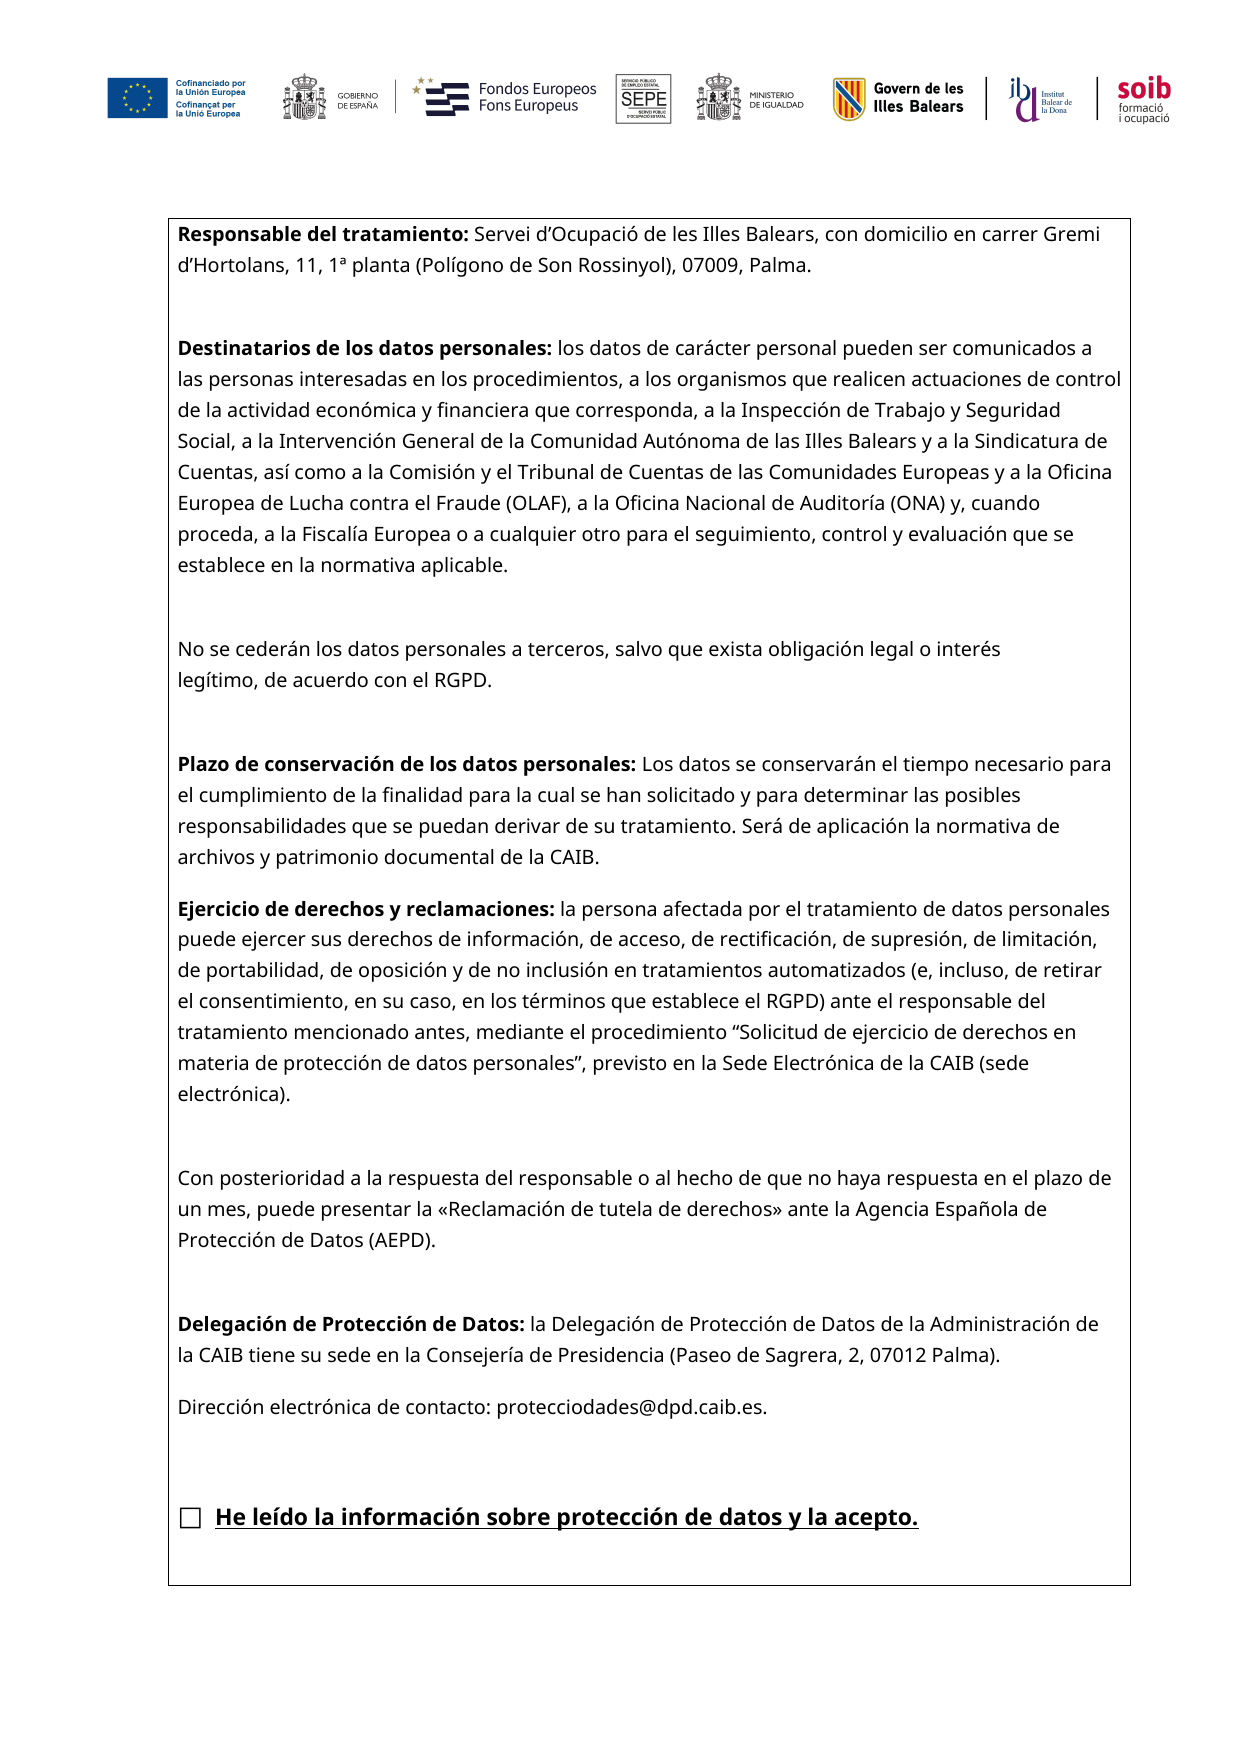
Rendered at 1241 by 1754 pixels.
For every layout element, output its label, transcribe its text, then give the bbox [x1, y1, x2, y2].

text □ He leído la información sobre protección de datos y la acepto. [169, 1494, 1130, 1534]
text Ejercicio de derechos y reclamaciones: la persona afectada por el tratamiento de datos personales puede ejercer sus derechos de información, de acceso, de rectificación, de supresión, de limitación, de portabilidad, de oposición y de no inclusión en tratamientos automatizados (e, incluso, de retirar el consentimiento, en su caso, en los términos que establece el RGPD) ante el responsable del tratamiento mencionado antes, mediante el procedimiento “Solicitud de ejercicio de derechos en materia de protección de datos personales”, previsto en la Sede Electrónica de la CAIB (sede electrónica). [169, 892, 1130, 1139]
text Delegación de Protección de Datos: la Delegación de Protección de Datos de la Administración de la CAIB tiene su sede en la Consejería de Presidencia (Paseo de Sagrera, 2, 07012 Palma). [169, 1307, 1130, 1368]
text Dirección electrónica de contacto: protecciodades@dpd.caib.es. [169, 1390, 1130, 1420]
text No se cederán los datos personales a terceros, salvo que exista obligación legal o interés legítimo, de acuerdo con el RGPD. [169, 632, 1130, 725]
text Con posterioridad a la respuesta del responsable o al hecho de que no haya respuesta en el plazo de un mes, puede presentar la «Reclamación de tutela de derechos» ante la Agencia Española de Protección de Datos (AEPD). [169, 1161, 1130, 1286]
text Responsable del tratamiento: Servei d’Ocupació de les Illes Balears, con domicilio en carrer Gremi d’Hortolans, 11, 1ª planta (Polígono de Son Rossinyol), 07009, Palma. [169, 219, 1130, 279]
text Plazo de conservación de los datos personales: Los datos se conservarán el tiempo necesario para el cumplimiento de la finalidad para la cual se han solicitado y para determinar las posibles responsabilidades que se puedan derivar de su tratamiento. Será de aplicación la normativa de archivos y patrimonio documental de la CAIB. [169, 747, 1130, 870]
text Destinatarios de los datos personales: los datos de carácter personal pueden ser comunicados a las personas interesadas en los procedimientos, a los organismos que realicen actuaciones de control de la actividad económica y financiera que corresponda, a la Inspección de Trabajo y Seguridad Social, a la Intervención General de la Comunidad Autónoma de las Illes Balears y a la Sindicatura de Cuentas, así como a la Comisión y el Tribunal de Cuentas de las Comunidades Europeas y a la Oficina Europea de Lucha contra el Fraude (OLAF), a la Oficina Nacional de Auditoría (ONA) y, cuando proceda, a la Fiscalía Europea o a cualquier otro para el seguimiento, control y evaluación que se establece en la normativa aplicable. [169, 300, 1130, 610]
picture [107, 28, 1171, 169]
